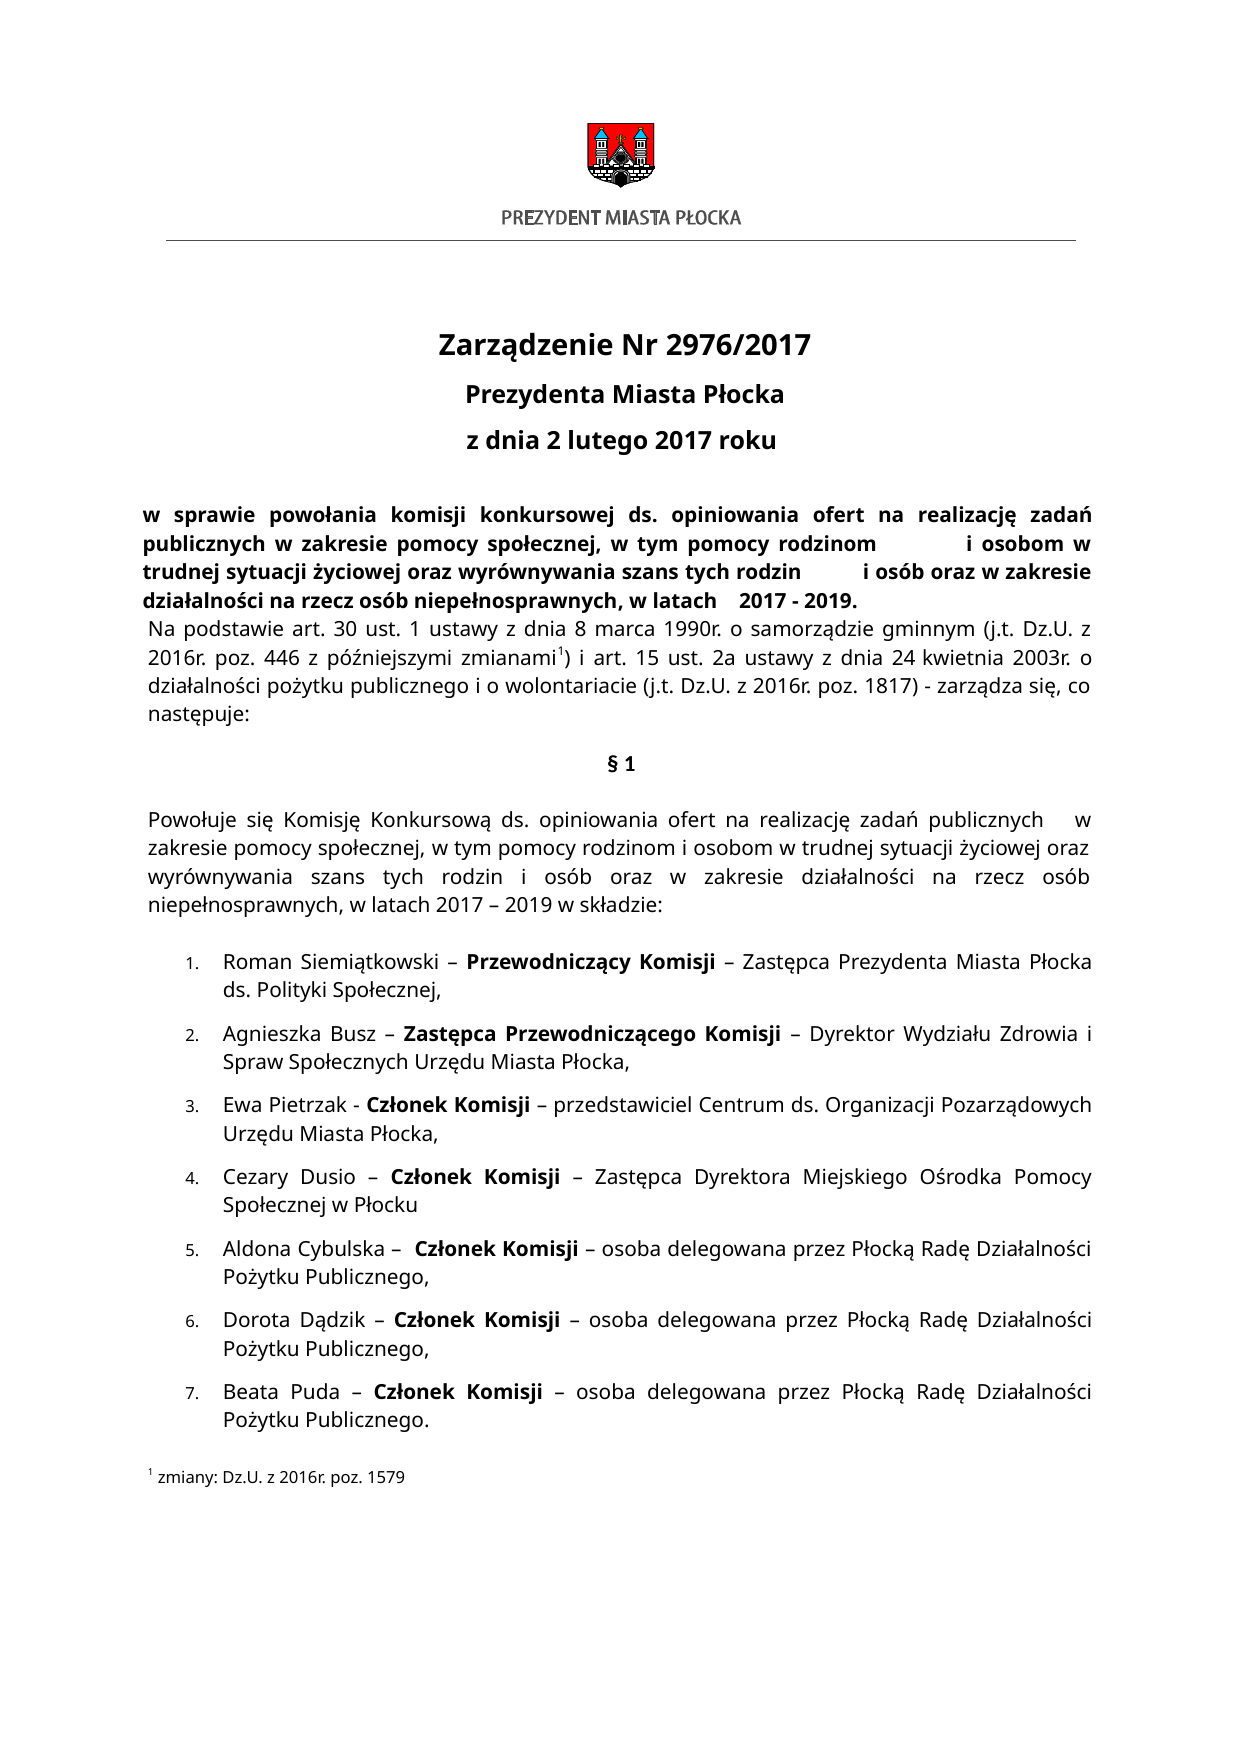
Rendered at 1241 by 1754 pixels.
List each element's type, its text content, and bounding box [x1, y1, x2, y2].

table_header Zarządzenie Nr 2976/2017 Prezydenta Miasta Płocka z dnia 2 lutego 2017 roku [251, 281, 998, 501]
list Agnieszka Busz – Zastępca Przewodniczącego Komisji – Dyrektor Wydziału Zdrowia i Spraw Społecznych Urzędu Miasta Płocka, [185, 1019, 1092, 1076]
list Dorota Dądzik – Członek Komisji – osoba delegowana przez Płocką Radę Działalności Pożytku Publicznego, [185, 1305, 1092, 1362]
table_header [998, 281, 1094, 501]
text Na podstawie art. 30 ust. 1 ustawy z dnia 8 marca 1990r. o samorządzie gminnym (j.t. Dz.U. z 2016r. poz. 446 z późniejszymi zmianami) i art. 15 ust. 2a ustawy z dnia 24 kwietnia 2003r. o działalności pożytku publicznego i o wolontariacie (j.t. Dz.U. z 2016r. poz. 1817) - zarządza się, co następuje: [148, 614, 1092, 728]
text Powołuje się Komisję Konkursową ds. opiniowania ofert na realizację zadań publicznych w zakresie pomocy społecznej, w tym pomocy rodzinom i osobom w trudnej sytuacji życiowej oraz wyrównywania szans tych rodzin i osób oraz w zakresie działalności na rzecz osób niepełnosprawnych, w latach 2017 – 2019 w składzie: [148, 777, 1091, 919]
list Beata Puda – Członek Komisji – osoba delegowana przez Płocką Radę Działalności Pożytku Publicznego. [185, 1377, 1092, 1434]
text zmiany: Dz.U. z 2016r. poz. 1579 [148, 1465, 1092, 1488]
list Cezary Dusio – Członek Komisji – Zastępca Dyrektora Miejskiego Ośrodka Pomocy Społecznej w Płocku [185, 1162, 1092, 1219]
text § 1 [148, 749, 1091, 777]
table_cell w sprawie powołania komisji konkursowej ds. opiniowania ofert na realizację zadań publicznych w zakresie pomocy społecznej, w tym pomocy rodzinom i osobom w trudnej sytuacji życiowej oraz wyrównywania szans tych rodzin i osób oraz w zakresie działalności na rzecz osób niepełnosprawnych, w latach 2017 - 2019. [142, 501, 1094, 614]
list Ewa Pietrzak - Członek Komisji – przedstawiciel Centrum ds. Organizacji Pozarządowych Urzędu Miasta Płocka, [185, 1090, 1092, 1147]
list Roman Siemiątkowski – Przewodniczący Komisji – Zastępca Prezydenta Miasta Płocka ds. Polityki Społecznej, [185, 947, 1092, 1004]
table_header [142, 281, 251, 501]
list Aldona Cybulska – Członek Komisji – osoba delegowana przez Płocką Radę Działalności Pożytku Publicznego, [185, 1234, 1092, 1291]
